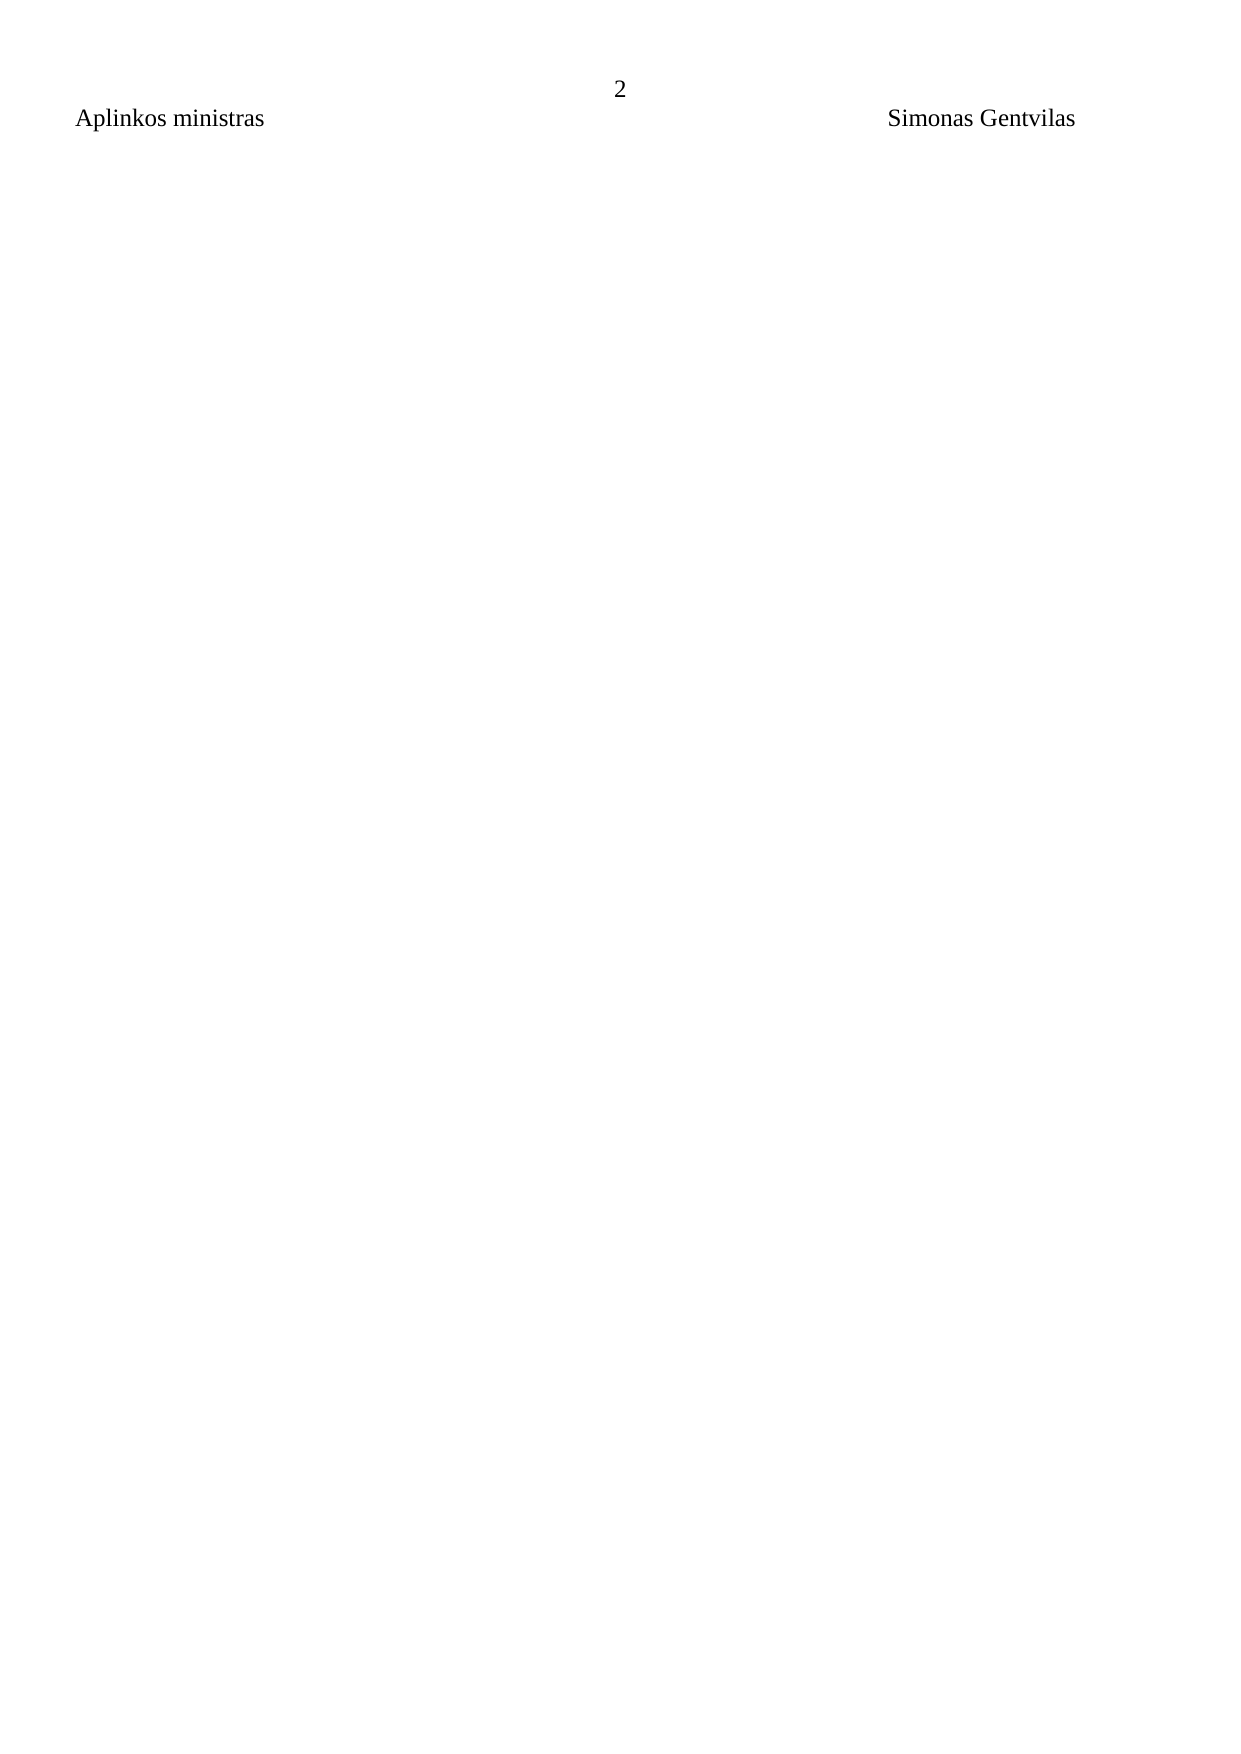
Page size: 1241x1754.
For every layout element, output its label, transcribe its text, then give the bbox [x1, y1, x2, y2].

text Aplinkos ministras Simonas Gentvilas [75, 103, 1165, 131]
